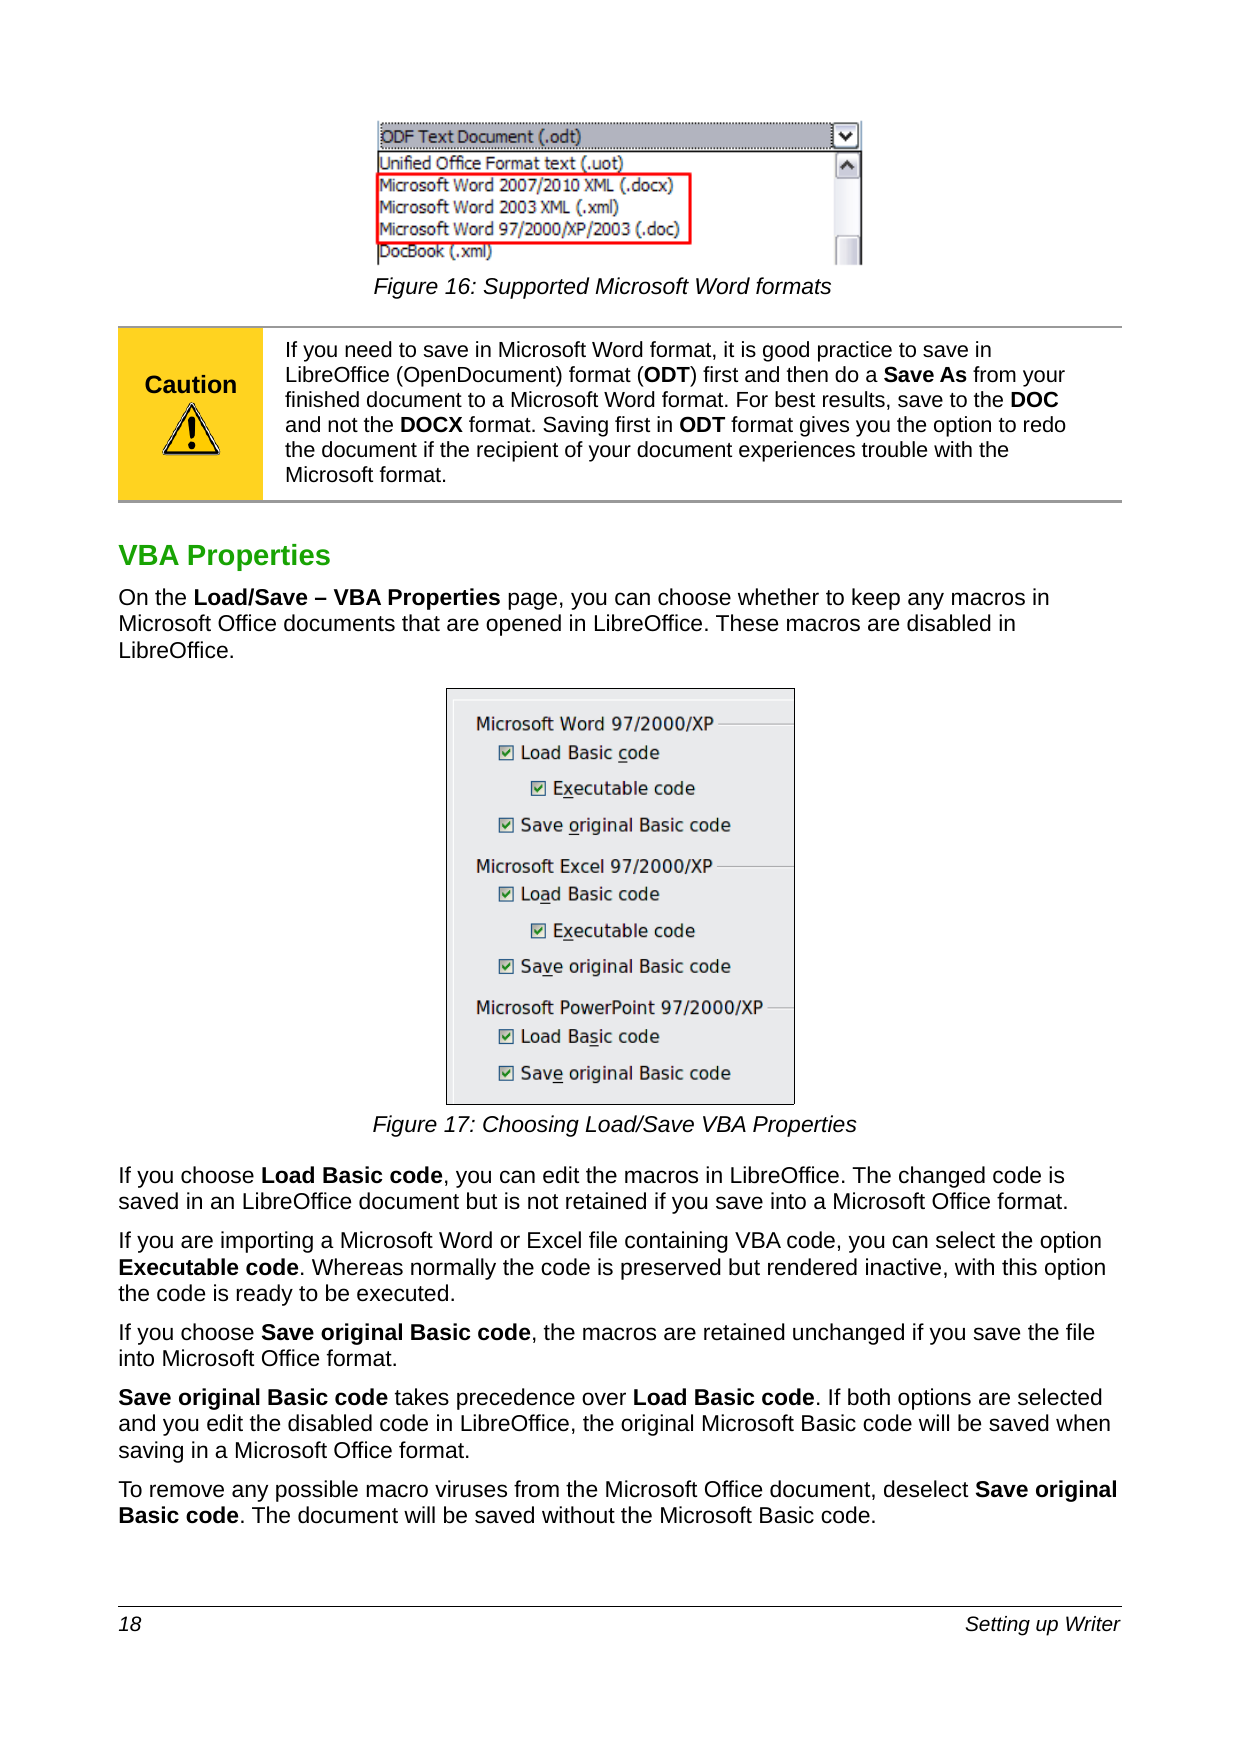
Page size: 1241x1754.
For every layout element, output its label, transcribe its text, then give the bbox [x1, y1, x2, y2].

text If you are importing a Microsoft Word or Excel file containing VBA code, you can select the option Executable code. Whereas normally the code is preserved but rendered inactive, with this option the code is ready to be executed. [118, 1227, 1122, 1306]
picture [373, 118, 867, 273]
table_header Caution [118, 328, 263, 500]
text If you choose Load Basic code, you can edit the macros in LibreOffice. The changed code is saved in an LibreOffice document but is not retained if you save into a Microsoft Office format. [118, 1162, 1122, 1215]
text Figure 16: Supported Microsoft Word formats [373, 273, 867, 299]
text If you choose Save original Basic code, the macros are retained unchanged if you save the file into Microsoft Office format. [118, 1319, 1122, 1371]
text To remove any possible macro viruses from the Microsoft Office document, deselect Save original Basic code. The document will be saved without the Microsoft Basic code. [118, 1476, 1122, 1528]
picture [158, 398, 224, 459]
text Figure 17: Choosing Load/Save VBA Properties [372, 1111, 868, 1137]
picture [447, 689, 794, 1104]
subtitle VBA Properties [118, 538, 1122, 572]
table_header If you need to save in Microsoft Word format, it is good practice to save in LibreOffice (OpenDocument) format (ODT) first and then do a Save As from your finished document to a Microsoft Word format. For best results, save to the DOC and not the DOCX format. Saving first in ODT format gives you the option to redo the document if the recipient of your document experiences trouble with the Microsoft format. [264, 328, 1122, 500]
text On the Load/Save – VBA Properties page, you can choose whether to keep any macros in Microsoft Office documents that are opened in LibreOffice. These macros are disabled in LibreOffice. [118, 584, 1122, 663]
text Save original Basic code takes precedence over Load Basic code. If both options are selected and you edit the disabled code in LibreOffice, the original Microsoft Basic code will be saved when saving in a Microsoft Office format. [118, 1384, 1122, 1463]
